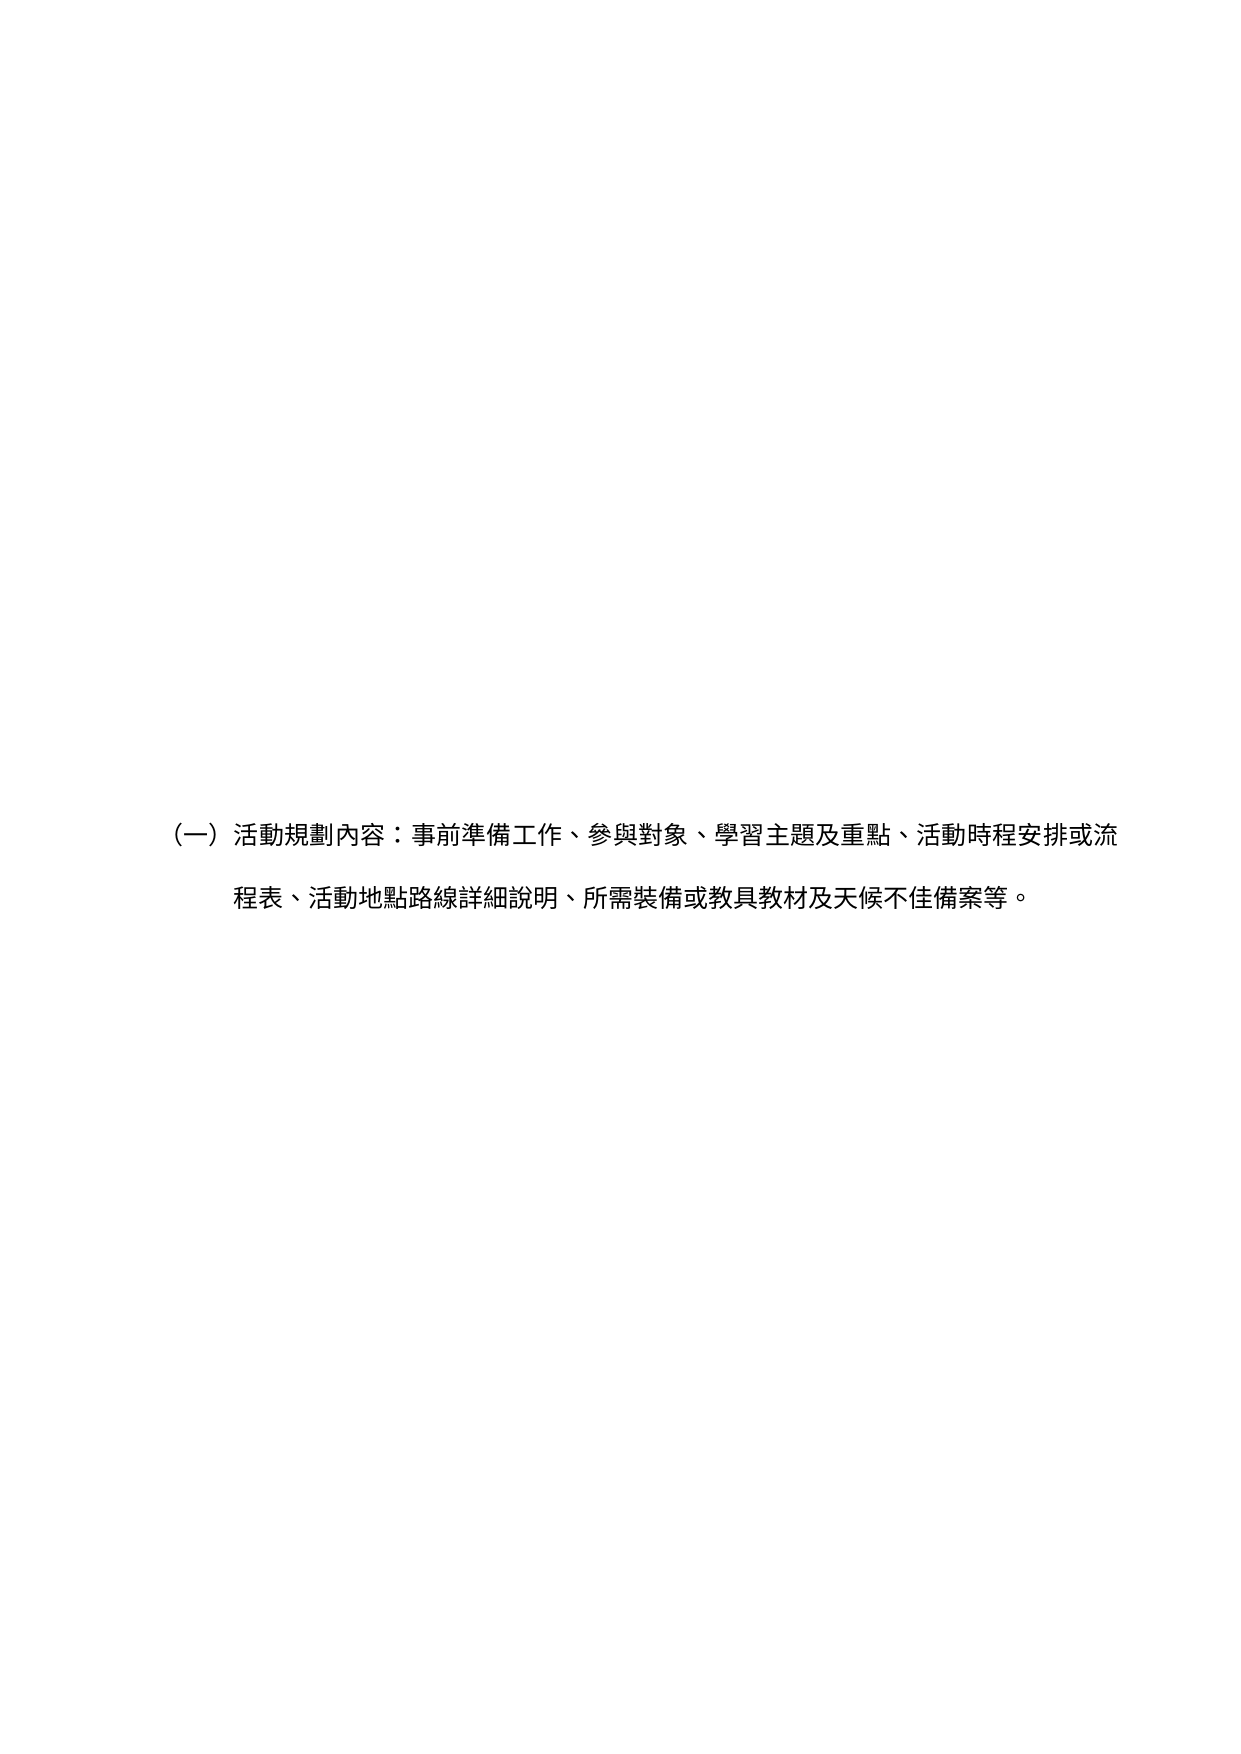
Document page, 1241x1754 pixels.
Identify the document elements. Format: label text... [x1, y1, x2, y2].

text （一）活動規劃內容：事前準備工作、參與對象、學習主題及重點、活動時程安排或流程表、活動地點路線詳細說明、所需裝備或教具教材及天候不佳備案等。 [158, 792, 1122, 917]
